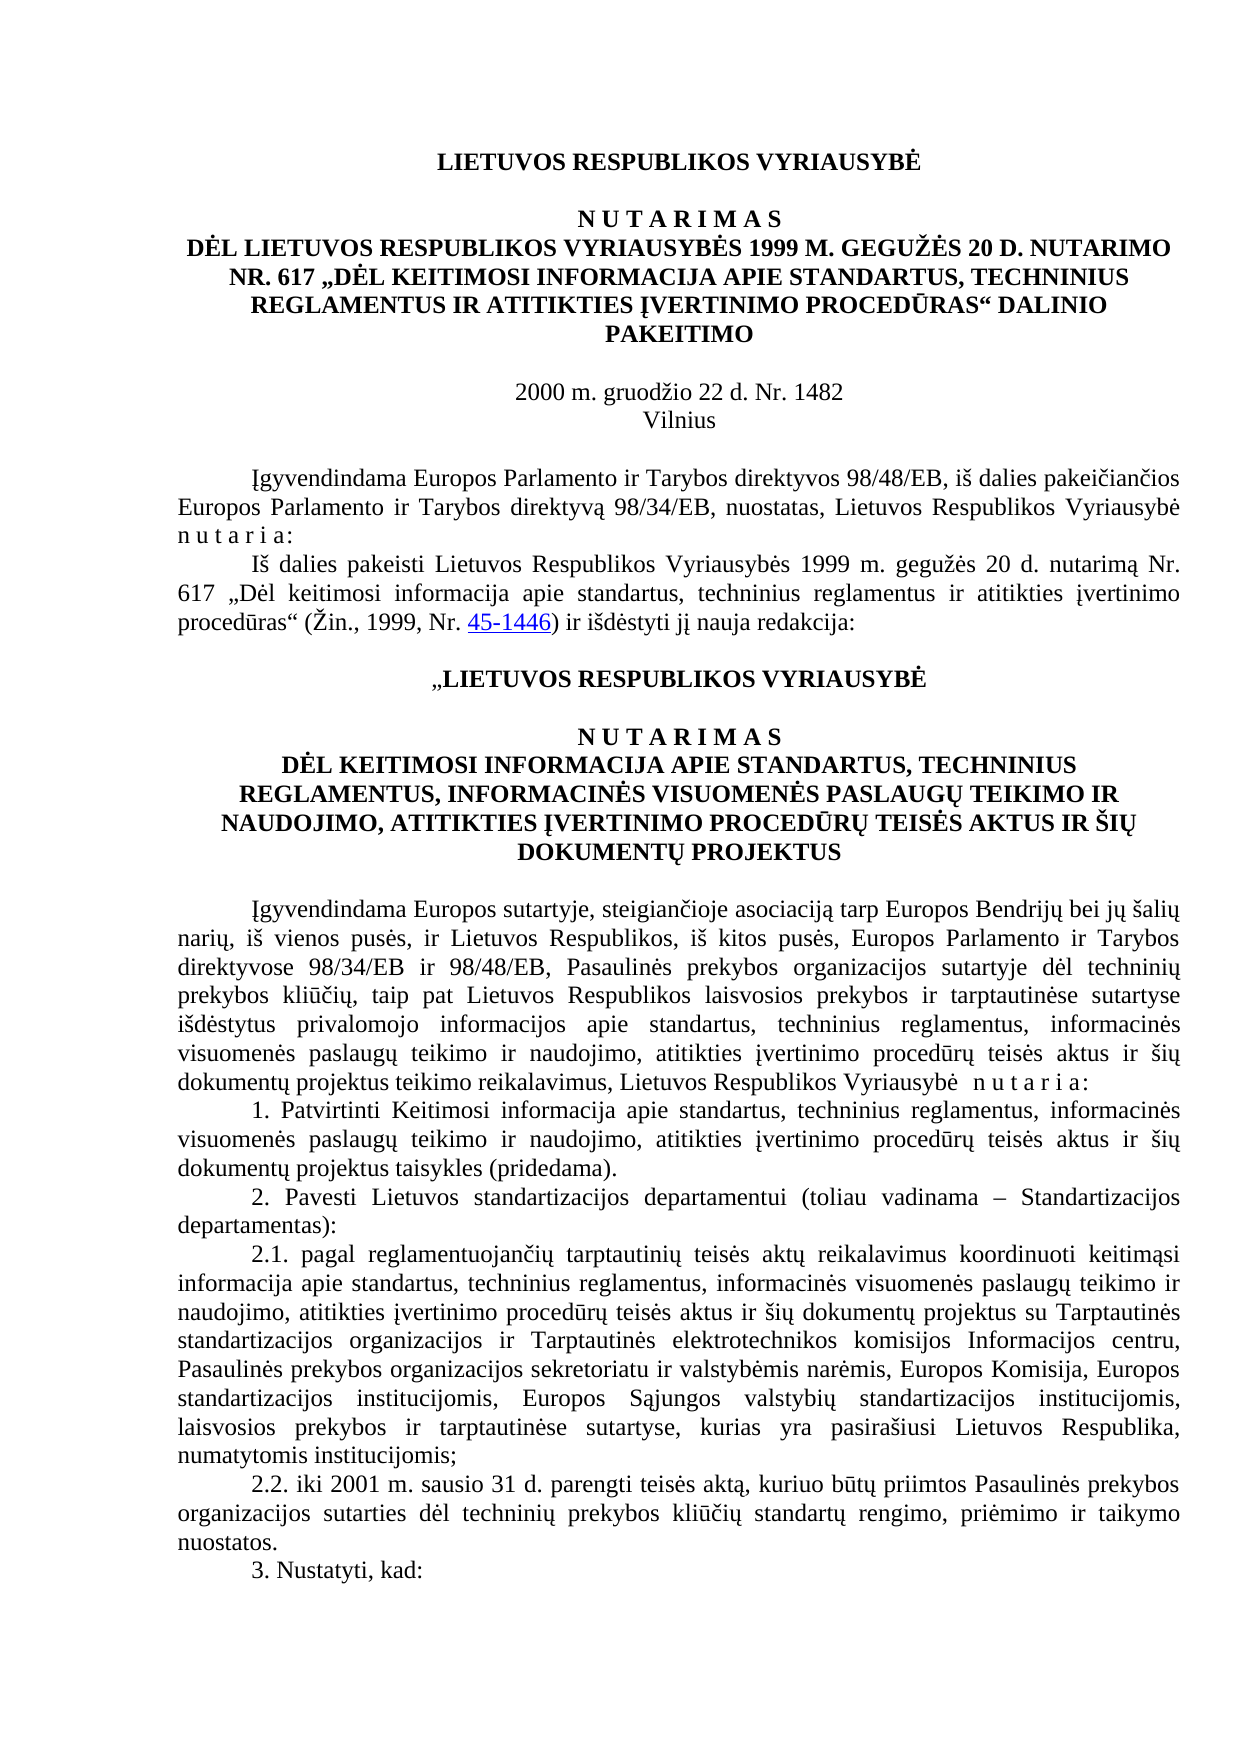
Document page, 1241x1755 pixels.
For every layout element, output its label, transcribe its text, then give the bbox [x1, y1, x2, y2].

text „LIETUVOS RESPUBLIKOS VYRIAUSYBĖ [177, 664, 1181, 693]
text 2.1. pagal reglamentuojančių tarptautinių teisės aktų reikalavimus koordinuoti keitimąsi informacija apie standartus, techninius reglamentus, informacinės visuomenės paslaugų teikimo ir naudojimo, atitikties įvertinimo procedūrų teisės aktus ir šių dokumentų projektus su Tarptautinės standartizacijos organizacijos ir Tarptautinės elektrotechnikos komisijos Informacijos centru, Pasaulinės prekybos organizacijos sekretoriatu ir valstybėmis narėmis, Europos Komisija, Europos standartizacijos institucijomis, Europos Sąjungos valstybių standartizacijos institucijomis, laisvosios prekybos ir tarptautinėse sutartyse, kurias yra pasirašiusi Lietuvos Respublika, numatytomis institucijomis; [177, 1239, 1181, 1469]
text Įgyvendindama Europos sutartyje, steigiančioje asociaciją tarp Europos Bendrijų bei jų šalių narių, iš vienos pusės, ir Lietuvos Respublikos, iš kitos pusės, Europos Parlamento ir Tarybos direktyvose 98/34/EB ir 98/48/EB, Pasaulinės prekybos organizacijos sutartyje dėl techninių prekybos kliūčių, taip pat Lietuvos Respublikos laisvosios prekybos ir tarptautinėse sutartyse išdėstytus privalomojo informacijos apie standartus, techninius reglamentus, informacinės visuomenės paslaugų teikimo ir naudojimo, atitikties įvertinimo procedūrų teisės aktus ir šių dokumentų projektus teikimo reikalavimus, Lietuvos Respublikos Vyriausybė nutaria: [177, 894, 1181, 1096]
text Iš dalies pakeisti Lietuvos Respublikos Vyriausybės 1999 m. gegužės 20 d. nutarimą Nr. 617 „Dėl keitimosi informacija apie standartus, techninius reglamentus ir atitikties įvertinimo procedūras“ (Žin., 1999, Nr. 45-1446) ir išdėstyti jį nauja redakcija: [177, 549, 1181, 636]
text 2.2. iki 2001 m. sausio 31 d. parengti teisės aktą, kuriuo būtų priimtos Pasaulinės prekybos organizacijos sutarties dėl techninių prekybos kliūčių standartų rengimo, priėmimo ir taikymo nuostatos. [177, 1469, 1181, 1556]
text 3. Nustatyti, kad: [177, 1556, 1181, 1584]
text DĖL KEITIMOSI INFORMACIJA APIE STANDARTUS, TECHNINIUS REGLAMENTUS, INFORMACINĖS VISUOMENĖS PASLAUGŲ TEIKIMO IR NAUDOJIMO, ATITIKTIES ĮVERTINIMO PROCEDŪRŲ TEISĖS AKTUS IR ŠIŲ DOKUMENTŲ PROJEKTUS [177, 751, 1181, 866]
text N U T A R I M A S [177, 204, 1181, 233]
text 1. Patvirtinti Keitimosi informacija apie standartus, techninius reglamentus, informacinės visuomenės paslaugų teikimo ir naudojimo, atitikties įvertinimo procedūrų teisės aktus ir šių dokumentų projektus taisykles (pridedama). [177, 1096, 1181, 1182]
text LIETUVOS RESPUBLIKOS VYRIAUSYBĖ [177, 147, 1181, 176]
text Vilnius [177, 406, 1181, 434]
text 2. Pavesti Lietuvos standartizacijos departamentui (toliau vadinama – Standartizacijos departamentas): [177, 1182, 1181, 1239]
text Įgyvendindama Europos Parlamento ir Tarybos direktyvos 98/48/EB, iš dalies pakeičiančios Europos Parlamento ir Tarybos direktyvą 98/34/EB, nuostatas, Lietuvos Respublikos Vyriausybė nutaria: [177, 463, 1181, 549]
text DĖL LIETUVOS RESPUBLIKOS VYRIAUSYBĖS 1999 M. GEGUŽĖS 20 D. NUTARIMO NR. 617 „DĖL KEITIMOSI INFORMACIJA APIE STANDARTUS, TECHNINIUS REGLAMENTUS IR ATITIKTIES ĮVERTINIMO PROCEDŪRAS“ DALINIO PAKEITIMO [177, 233, 1181, 348]
text 2000 m. gruodžio 22 d. Nr. 1482 [177, 377, 1181, 406]
text N U T A R I M A S [177, 722, 1181, 751]
